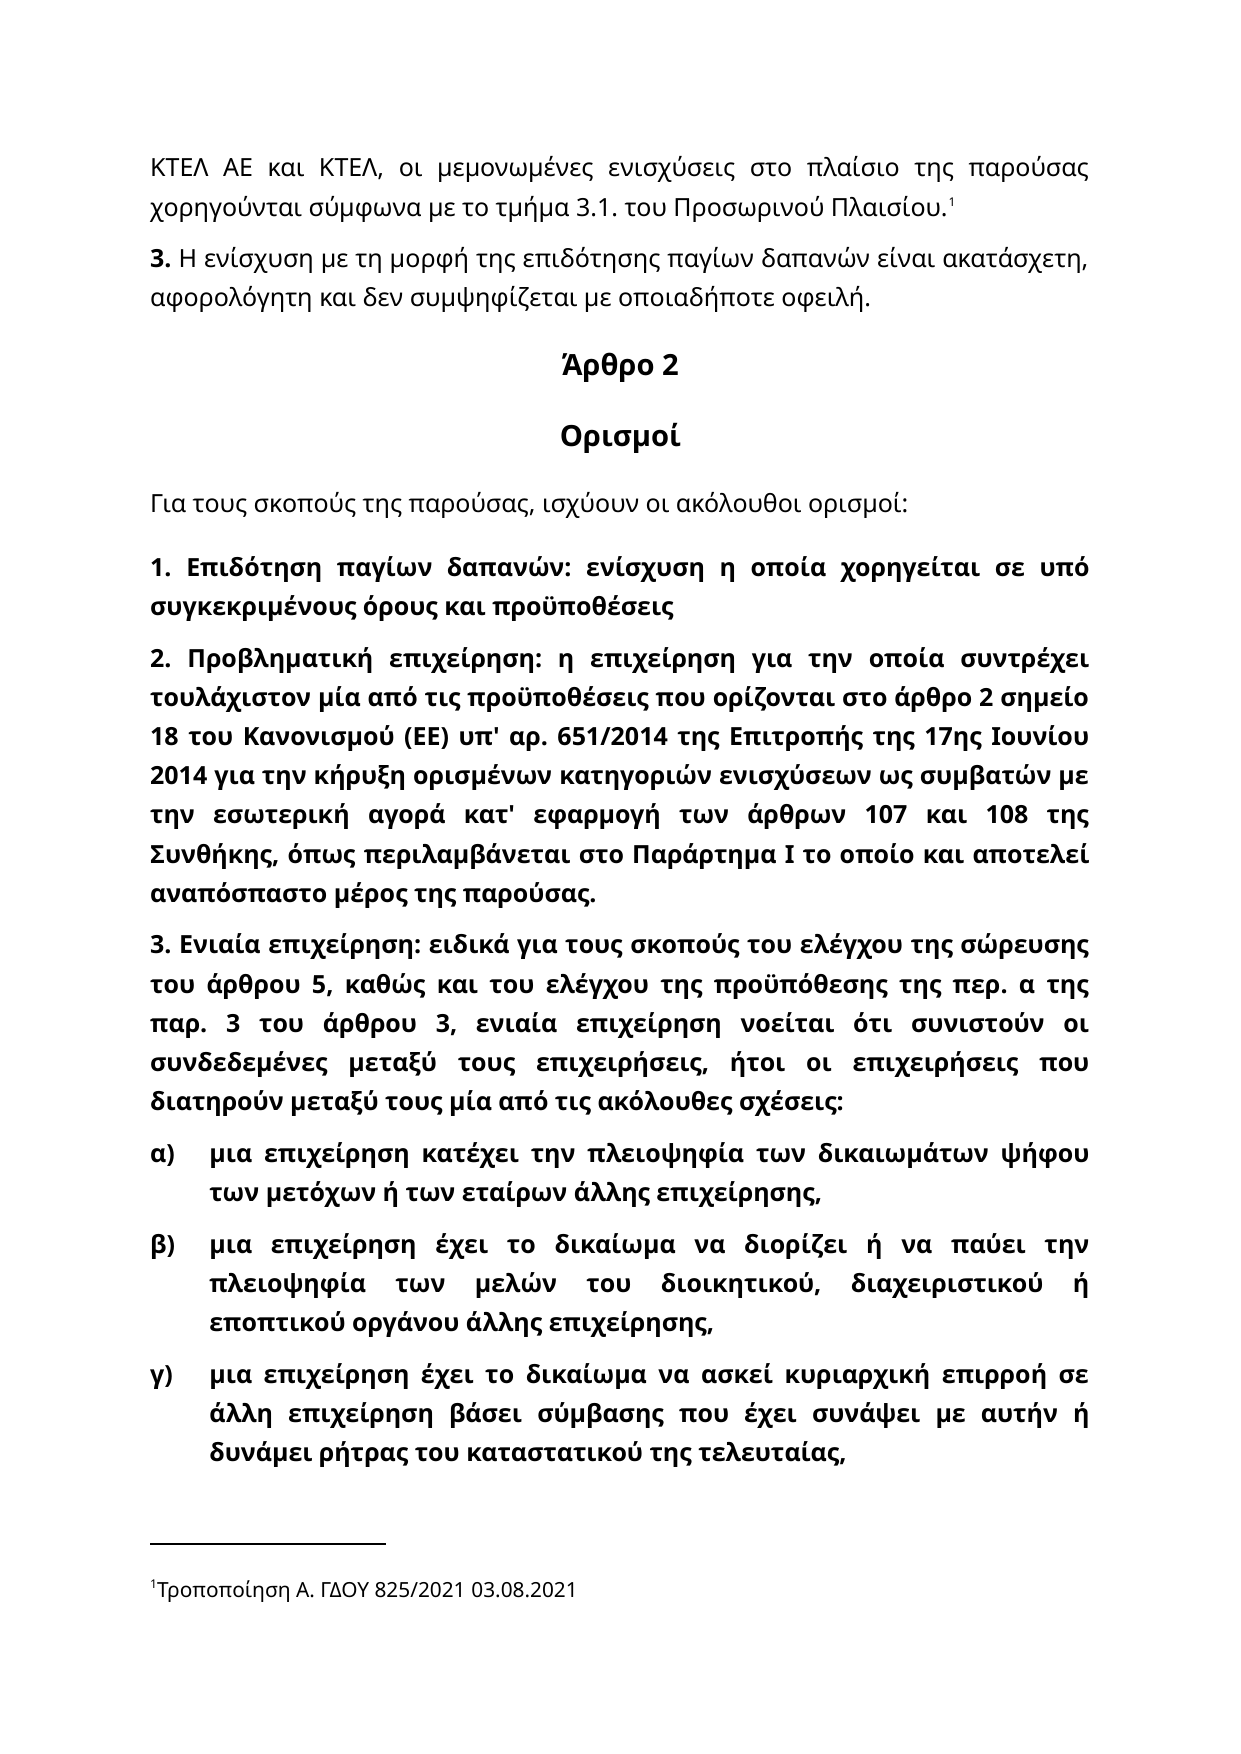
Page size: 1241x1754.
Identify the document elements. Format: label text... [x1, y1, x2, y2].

text Τροποποίηση A. ΓΔΟΥ 825/2021 03.08.2021 [150, 1576, 1090, 1604]
subtitle Ορισμοί [150, 415, 1090, 454]
text 3. Η ενίσχυση με τη μορφή της επιδότησης παγίων δαπανών είναι ακατάσχετη, αφορολόγητη και δεν συμψηφίζεται με οποιαδήποτε οφειλή. [150, 241, 1090, 314]
text 2. Προβληματική επιχείρηση: η επιχείρηση για την οποία συντρέχει τουλάχιστον μία από τις προϋποθέσεις που ορίζονται στο άρθρο 2 σημείο 18 του Κανονισμού (ΕΕ) υπ' αρ. 651/2014 της Επιτροπής της 17ης Ιουνίου 2014 για την κήρυξη ορισμένων κατηγοριών ενισχύσεων ως συμβατών με την εσωτερική αγορά κατ' εφαρμογή των άρθρων 107 και 108 της Συνθήκης, όπως περιλαμβάνεται στο Παράρτημα Ι το οποίο και αποτελεί αναπόσπαστο μέρος της παρούσας. [150, 640, 1090, 909]
list α) μια επιχείρηση κατέχει την πλειοψηφία των δικαιωμάτων ψήφου των μετόχων ή των εταίρων άλλης επιχείρησης, [150, 1135, 1090, 1209]
text ΚΤΕΛ ΑΕ και ΚΤΕΛ, οι μεμονωμένες ενισχύσεις στο πλαίσιο της παρούσας χορηγούνται σύμφωνα με το τμήμα 3.1. του Προσωρινού Πλαισίου. [150, 150, 1090, 223]
list γ) μια επιχείρηση έχει το δικαίωμα να ασκεί κυριαρχική επιρροή σε άλλη επιχείρηση βάσει σύμβασης που έχει συνάψει με αυτήν ή δυνάμει ρήτρας του καταστατικού της τελευταίας, [150, 1356, 1090, 1469]
text 3. Ενιαία επιχείρηση: ειδικά για τους σκοπούς του ελέγχου της σώρευσης του άρθρου 5, καθώς και του ελέγχου της προϋπόθεσης της περ. α της παρ. 3 του άρθρου 3, ενιαία επιχείρηση νοείται ότι συνιστούν οι συνδεδεμένες μεταξύ τους επιχειρήσεις, ήτοι οι επιχειρήσεις που διατηρούν μεταξύ τους μία από τις ακόλουθες σχέσεις: [150, 927, 1090, 1118]
subtitle Άρθρο 2 [150, 344, 1090, 384]
list β) μια επιχείρηση έχει το δικαίωμα να διορίζει ή να παύει την πλειοψηφία των μελών του διοικητικού, διαχειριστικού ή εποπτικού οργάνου άλλης επιχείρησης, [150, 1226, 1090, 1339]
text Για τους σκοπούς της παρούσας, ισχύουν οι ακόλουθοι ορισμοί: [150, 485, 1090, 519]
text 1. Επιδότηση παγίων δαπανών: ενίσχυση η οποία χορηγείται σε υπό συγκεκριμένους όρους και προϋποθέσεις [150, 549, 1090, 623]
